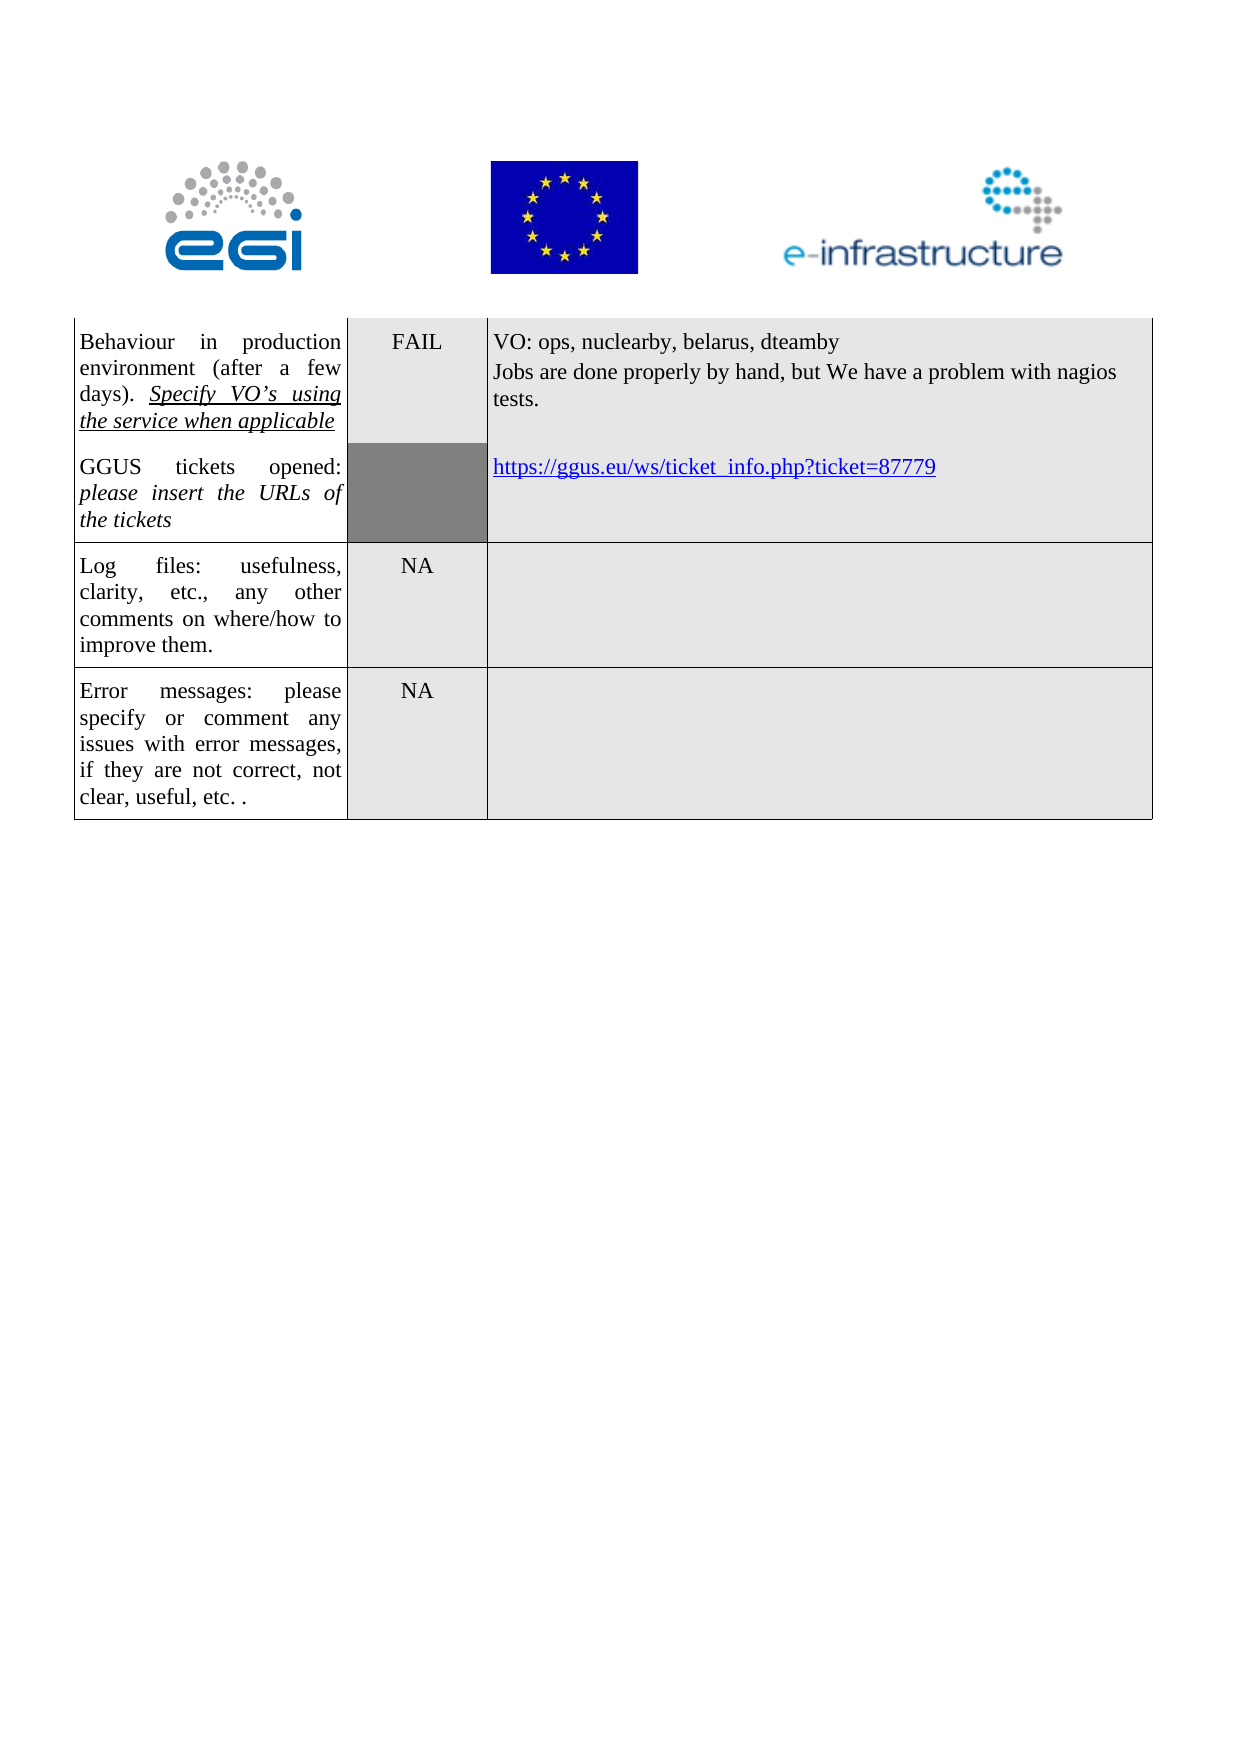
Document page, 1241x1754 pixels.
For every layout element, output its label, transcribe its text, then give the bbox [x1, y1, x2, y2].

table_cell Log files: usefulness, clarity, etc., any other comments on where/how to improve them. [75, 543, 347, 667]
picture [490, 161, 639, 274]
table_cell GGUS tickets opened: please insert the URLs of the tickets [75, 443, 347, 542]
table_cell [488, 543, 1152, 667]
table_cell VO: ops, nuclearby, belarus, dteamby Jobs are done properly by hand, but We have a problem with nagios tests. [488, 318, 1152, 443]
table_cell Error messages: please specify or comment any issues with error messages, if they are not correct, not clear, useful, etc. . [75, 668, 347, 819]
table_cell NA [348, 543, 487, 667]
picture [164, 161, 303, 272]
table_cell Behaviour in production environment (after a few days). Specify VO’s using the service when applicable [75, 318, 347, 443]
table_cell FAIL [348, 318, 487, 443]
table_cell [488, 668, 1152, 819]
table_cell NA [348, 668, 487, 819]
table_cell [348, 443, 487, 542]
table_cell https://ggus.eu/ws/ticket_info.php?ticket=87779 [488, 443, 1152, 542]
picture [777, 161, 1070, 274]
